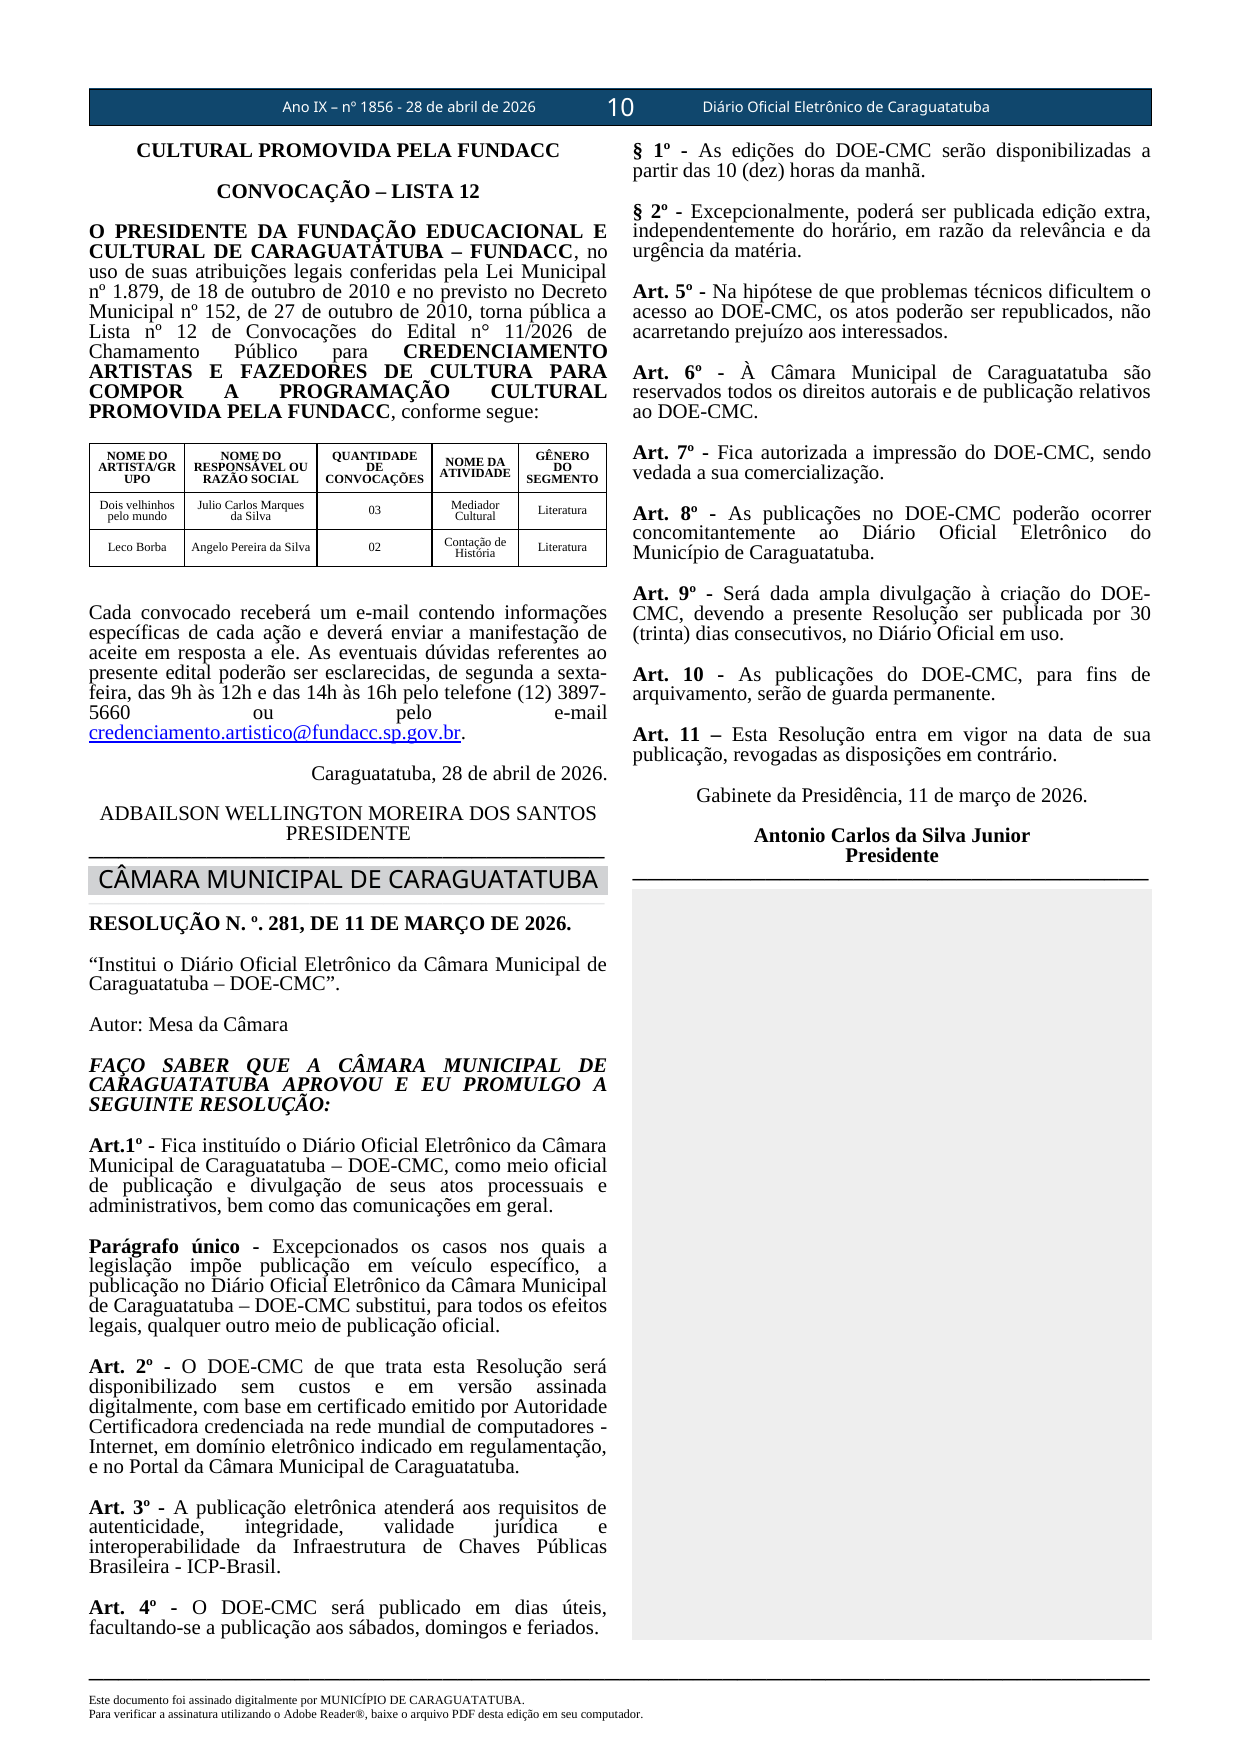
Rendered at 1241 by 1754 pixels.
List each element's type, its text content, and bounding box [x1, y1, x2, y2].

table_cell Leco Borba [90, 530, 184, 566]
table_cell Angelo Pereira da Silva [185, 530, 316, 566]
text Antonio Carlos da Silva Junior [632, 827, 1152, 847]
text CÂMARA MUNICIPAL DE CARAGUATATUBA [88, 866, 608, 895]
text Art. 11 – Esta Resolução entra em vigor na data de sua publicação, revogadas as disposições em contrário. [632, 726, 1152, 766]
table_header QUANTIDADE DE CONVOCAÇÕES [318, 444, 431, 492]
text CONVOCAÇÃO – LISTA 12 [88, 182, 608, 202]
table_header GÊNERO DO SEGMENTO [519, 444, 606, 492]
table_header NOME DO ARTISTA/GRUPO [90, 444, 184, 492]
text Autor: Mesa da Câmara [88, 1016, 608, 1036]
table_header NOME DO RESPONSÁVEL OU RAZÃO SOCIAL [185, 444, 316, 492]
text Cada convocado receberá um e-mail contendo informações específicas de cada ação e deverá enviar a manifestação de aceite em resposta a ele. As eventuais dúvidas referentes ao presente edital poderão ser esclarecidas, de segunda a sexta-feira, das 9h às 12h e das 14h às 16h pelo telefone (12) 3897-5660 ou pelo e-mail credenciamento.artistico@fundacc.sp.gov.br. [88, 604, 608, 744]
text PRESIDENTE [88, 825, 608, 844]
table_cell Literatura [519, 530, 606, 566]
text CULTURAL PROMOVIDA PELA FUNDACC [88, 142, 608, 162]
text Caraguatatuba, 28 de abril de 2026. [88, 764, 608, 784]
table_cell Mediador Cultural [433, 493, 518, 529]
text “Institui o Diário Oficial Eletrônico da Câmara Municipal de Caraguatatuba – DOE-CMC”. [88, 955, 608, 995]
text Art. 3º - A publicação eletrônica atenderá aos requisitos de autenticidade, integridade, validade jurídica e interoperabilidade da Infraestrutura de Chaves Públicas Brasileira - ICP-Brasil. [88, 1498, 608, 1578]
text Art. 6º - À Câmara Municipal de Caraguatatuba são reservados todos os direitos autorais e de publicação relativos ao DOE-CMC. [632, 363, 1152, 423]
text FAÇO SABER QUE A CÂMARA MUNICIPAL DE CARAGUATATUBA APROVOU E EU PROMULGO A SEGUINTE RESOLUÇÃO: [88, 1056, 608, 1116]
text Art. 5º - Na hipótese de que problemas técnicos dificultem o acesso ao DOE-CMC, os atos poderão ser republicados, não acarretando prejuízo aos interessados. [632, 283, 1152, 343]
text Gabinete da Presidência, 11 de março de 2026. [632, 786, 1152, 806]
text Presidente [632, 847, 1152, 867]
table_cell Literatura [519, 493, 606, 529]
text ADBAILSON WELLINGTON MOREIRA DOS SANTOS [88, 805, 608, 825]
table_cell Dois velhinhos pelo mundo [90, 493, 184, 529]
text ─────────────────────────────────── [88, 844, 608, 866]
text § 1º - As edições do DOE-CMC serão disponibilizadas a partir das 10 (dez) horas da manhã. [632, 142, 1152, 182]
table_cell 02 [318, 530, 431, 566]
text § 2º - Excepcionalmente, poderá ser publicada edição extra, independentemente do horário, em razão da relevância e da urgência da matéria. [632, 202, 1152, 262]
text Parágrafo único - Excepcionados os casos nos quais a legislação impõe publicação em veículo específico, a publicação no Diário Oficial Eletrônico da Câmara Municipal de Caraguatatuba – DOE-CMC substitui, para todos os efeitos legais, qualquer outro meio de publicação oficial. [88, 1237, 608, 1337]
table_cell 03 [318, 493, 431, 529]
text ─────────────────────────────────── [88, 895, 608, 914]
text Art. 2º - O DOE-CMC de que trata esta Resolução será disponibilizado sem custos e em versão assinada digitalmente, com base em certificado emitido por Autoridade Certificadora credenciada na rede mundial de computadores - Internet, em domínio eletrônico indicado em regulamentação, e no Portal da Câmara Municipal de Caraguatatuba. [88, 1358, 608, 1478]
text RESOLUÇÃO N. º. 281, DE 11 DE MARÇO DE 2026. [88, 914, 608, 934]
table_cell Julio Carlos Marques da Silva [185, 493, 316, 529]
text O PRESIDENTE DA FUNDAÇÃO EDUCACIONAL E CULTURAL DE CARAGUATATUBA – FUNDACC, no uso de suas atribuições legais conferidas pela Lei Municipal nº 1.879, de 18 de outubro de 2010 e no previsto no Decreto Municipal nº 152, de 27 de outubro de 2010, torna pública a Lista nº 12 de Convocações do Edital n° 11/2026 de Chamamento Público para CREDENCIAMENTO ARTISTAS E FAZEDORES DE CULTURA PARA COMPOR A PROGRAMAÇÃO CULTURAL PROMOVIDA PELA FUNDACC, conforme segue: [88, 223, 608, 423]
text Art. 7º - Fica autorizada a impressão do DOE-CMC, sendo vedada a sua comercialização. [632, 444, 1152, 484]
text Art.1º - Fica instituído o Diário Oficial Eletrônico da Câmara Municipal de Caraguatatuba – DOE-CMC, como meio oficial de publicação e divulgação de seus atos processuais e administrativos, bem como das comunicações em geral. [88, 1137, 608, 1217]
table_header NOME DA ATIVIDADE [433, 444, 518, 492]
text Art. 10 - As publicações do DOE-CMC, para fins de arquivamento, serão de guarda permanente. [632, 665, 1152, 705]
text Art. 4º - O DOE-CMC será publicado em dias úteis, facultando-se a publicação aos sábados, domingos e feriados. [88, 1599, 608, 1639]
table_cell Contação de História [433, 530, 518, 566]
text Art. 8º - As publicações no DOE-CMC poderão ocorrer concomitantemente ao Diário Oficial Eletrônico do Município de Caraguatatuba. [632, 504, 1152, 564]
text Art. 9º - Será dada ampla divulgação à criação do DOE-CMC, devendo a presente Resolução ser publicada por 30 (trinta) dias consecutivos, no Diário Oficial em uso. [632, 585, 1152, 645]
text ─────────────────────────────────── [632, 867, 1152, 889]
